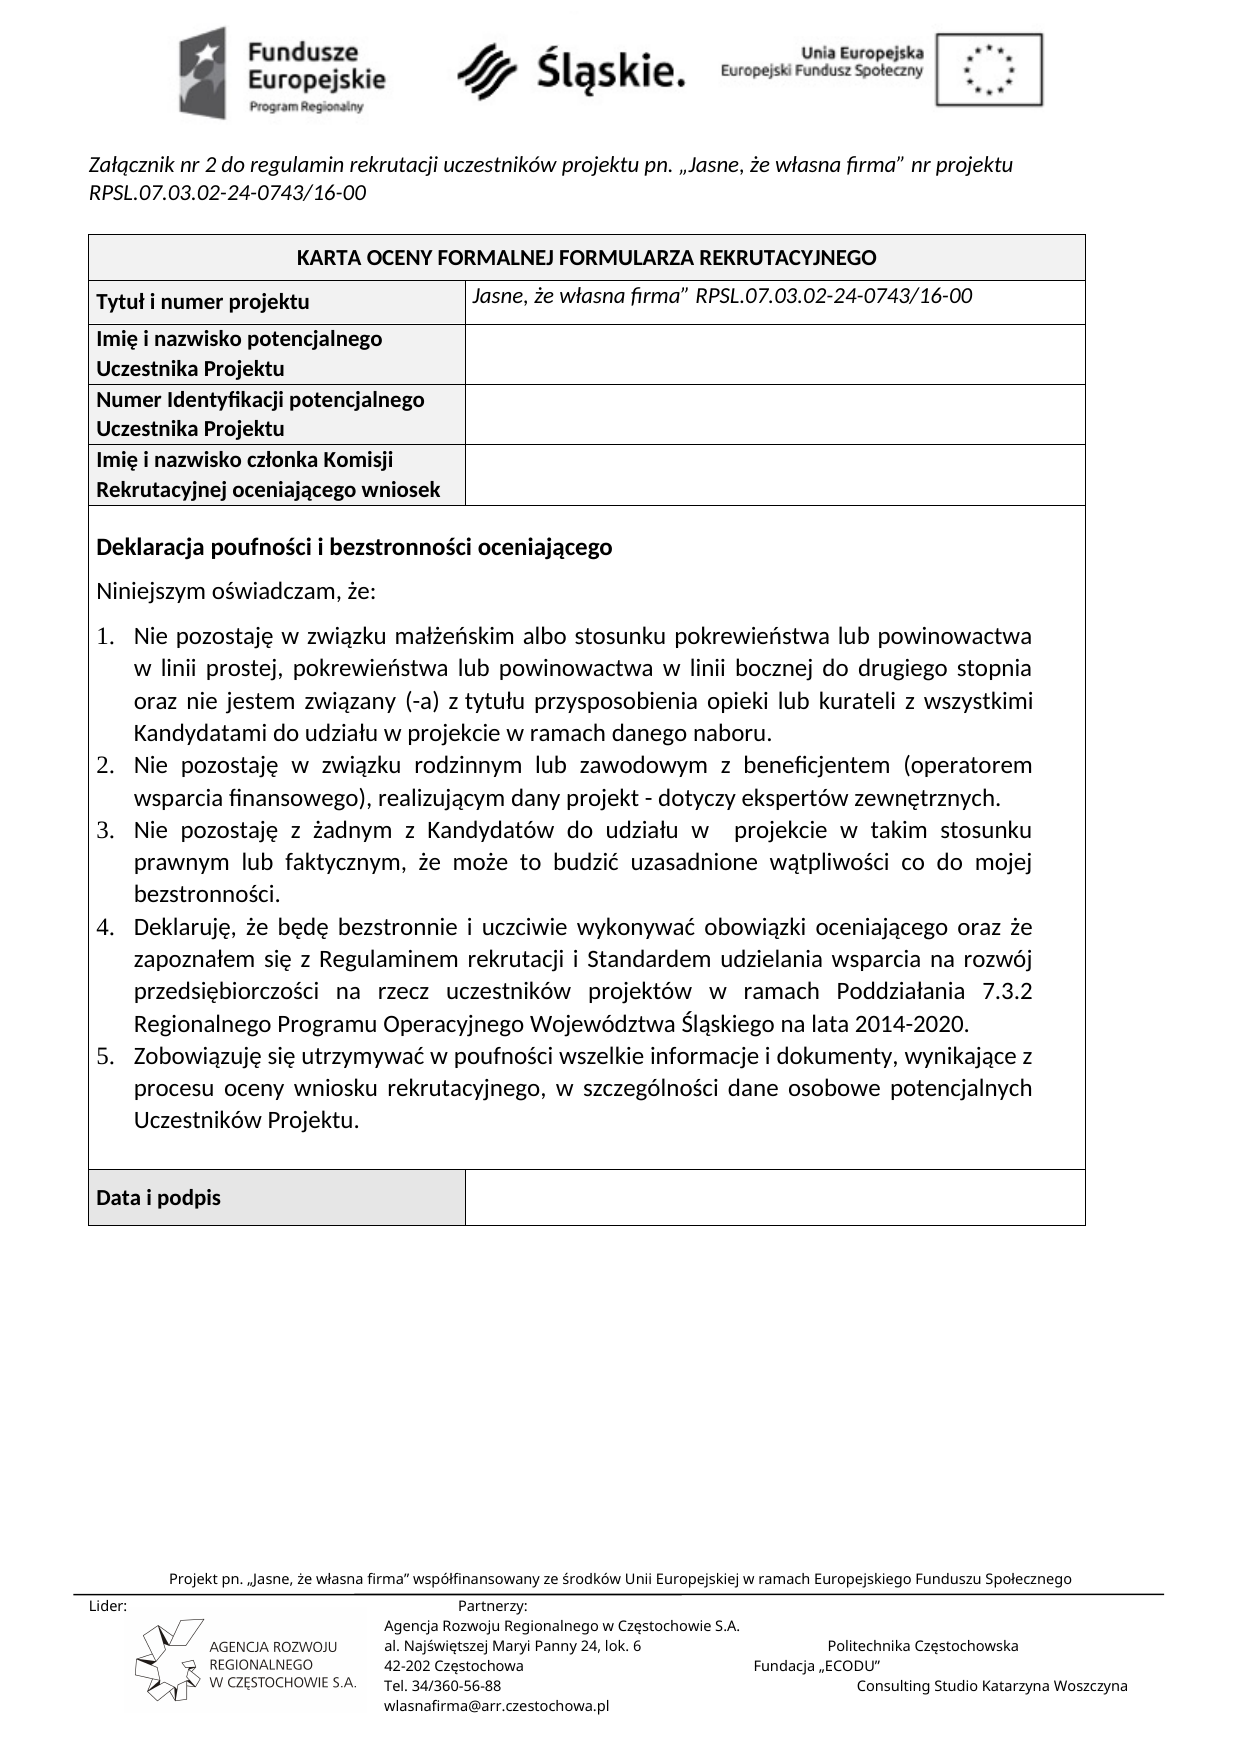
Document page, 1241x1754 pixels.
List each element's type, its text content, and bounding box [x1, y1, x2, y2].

table_cell Tytuł i numer projektu [89, 281, 465, 323]
table_cell Deklaracja poufności i bezstronności oceniającego Niniejszym oświadczam, że: Nie pozostaję w związku małżeńskim albo stosunku pokrewieństwa lub powinowactwa w linii prostej, pokrewieństwa lub powinowactwa w linii bocznej do drugiego stopnia oraz nie jestem związany (-a) z tytułu przysposobienia opieki lub kurateli z wszystkimi Kandydatami do udziału w projekcie w ramach danego naboru. Nie pozostaję w związku rodzinnym lub zawodowym z beneficjentem (operatorem wsparcia finansowego), realizującym dany projekt - dotyczy ekspertów zewnętrznych. Nie pozostaję z żadnym z Kandydatów do udziału w projekcie w takim stosunku prawnym lub faktycznym, że może to budzić uzasadnione wątpliwości co do mojej bezstronności. Deklaruję, że będę bezstronnie i uczciwie wykonywać obowiązki oceniającego oraz że zapoznałem się z Regulaminem rekrutacji i Standardem udzielania wsparcia na rozwój przedsiębiorczości na rzecz uczestników projektów w ramach Poddziałania 7.3.2 Regionalnego Programu Operacyjnego Województwa Śląskiego na lata 2014-2020. Zobowiązuję się utrzymywać w poufności wszelkie informacje i dokumenty, wynikające z procesu oceny wniosku rekrutacyjnego, w szczególności dane osobowe potencjalnych Uczestników Projektu. [89, 506, 1085, 1169]
table_header KARTA OCENY FORMALNEJ FORMULARZA REKRUTACYJNEGO [89, 235, 1085, 280]
table_cell Numer Identyfikacji potencjalnego Uczestnika Projektu [89, 385, 465, 444]
table_cell [466, 385, 1085, 444]
table_cell [466, 445, 1085, 505]
table_cell Imię i nazwisko potencjalnego Uczestnika Projektu [89, 325, 465, 384]
text Załącznik nr 2 do regulamin rekrutacji uczestników projektu pn. „Jasne, że własna firma” nr projektu RPSL.07.03.02-24-0743/16-00 [89, 150, 1149, 206]
table_cell [466, 325, 1085, 384]
table_cell Data i podpis [89, 1170, 465, 1225]
table_cell Imię i nazwisko członka Komisji Rekrutacyjnej oceniającego wniosek [89, 445, 465, 505]
table_cell Jasne, że własna firma” RPSL.07.03.02-24-0743/16-00 [466, 281, 1085, 323]
table_cell [466, 1170, 1085, 1225]
